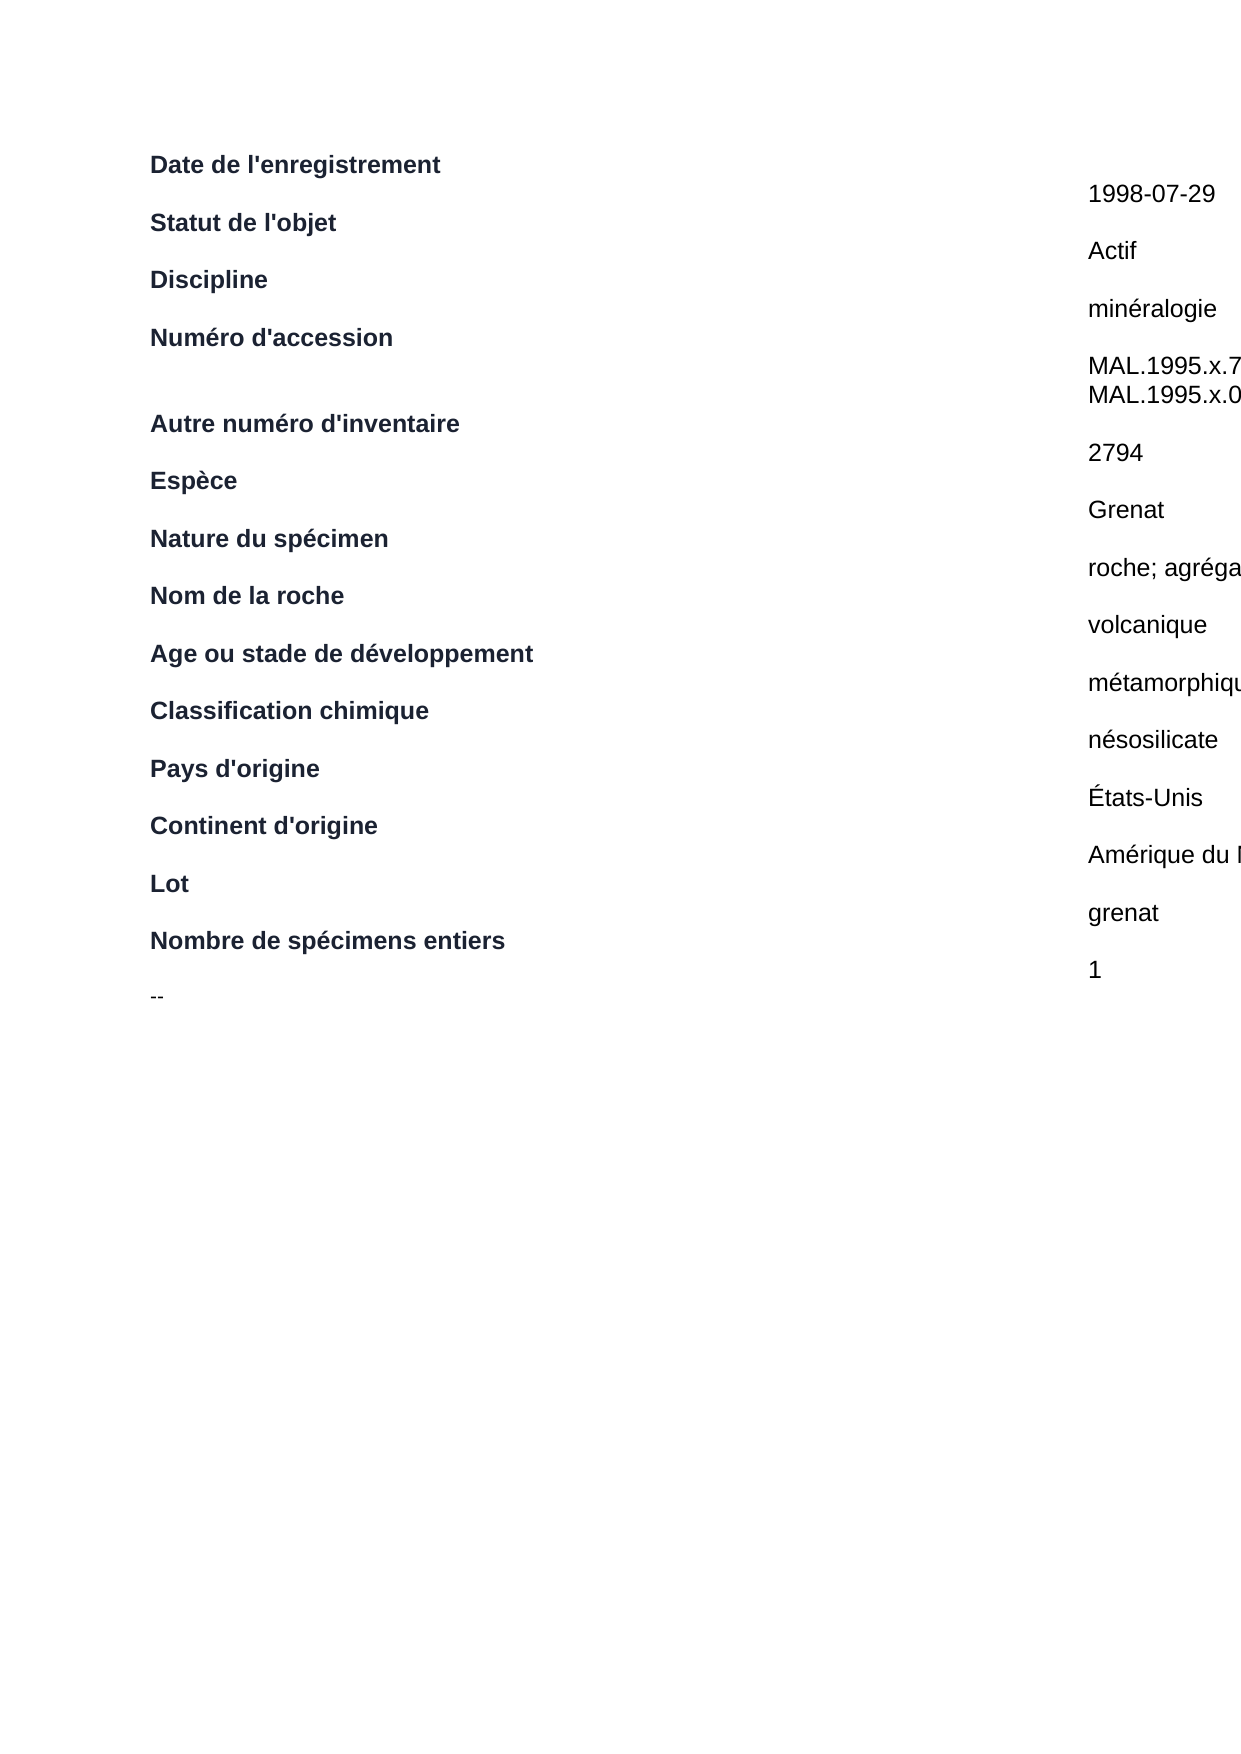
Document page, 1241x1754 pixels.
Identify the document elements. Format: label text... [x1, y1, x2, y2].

text Classification chimique [150, 696, 1090, 725]
text Autre numéro d'inventaire [150, 409, 1090, 437]
text Amérique du Nord [1088, 840, 1240, 869]
text Nombre de spécimens entiers [150, 926, 1090, 955]
text Numéro d'accession [150, 322, 1090, 351]
text métamorphique [1088, 667, 1240, 696]
text Pays d'origine [150, 754, 1090, 782]
text Age ou stade de développement [150, 639, 1090, 667]
text -- [150, 984, 1090, 1008]
text Statut de l'objet [150, 207, 1090, 236]
text MAL.1995.x.777 [1088, 351, 1240, 380]
text Discipline [150, 265, 1090, 294]
text 2794 [1088, 437, 1240, 466]
text Actif [1088, 236, 1240, 265]
text volcanique [1088, 610, 1240, 639]
text 1 [1088, 955, 1240, 984]
text 1998-07-29 [1088, 179, 1240, 207]
text Grenat [1088, 495, 1240, 524]
text grenat [1088, 897, 1240, 926]
text États-Unis [1088, 782, 1240, 811]
text Date de l'enregistrement [150, 150, 1090, 179]
text nésosilicate [1088, 725, 1240, 754]
text Nom de la roche [150, 581, 1090, 610]
text MAL.1995.x.0777 [1088, 380, 1240, 409]
text Lot [150, 869, 1090, 897]
text roche; agrégat; cristal [1088, 552, 1240, 581]
text Nature du spécimen [150, 524, 1090, 552]
text minéralogie [1088, 294, 1240, 322]
text Espèce [150, 466, 1090, 495]
text Continent d'origine [150, 811, 1090, 840]
